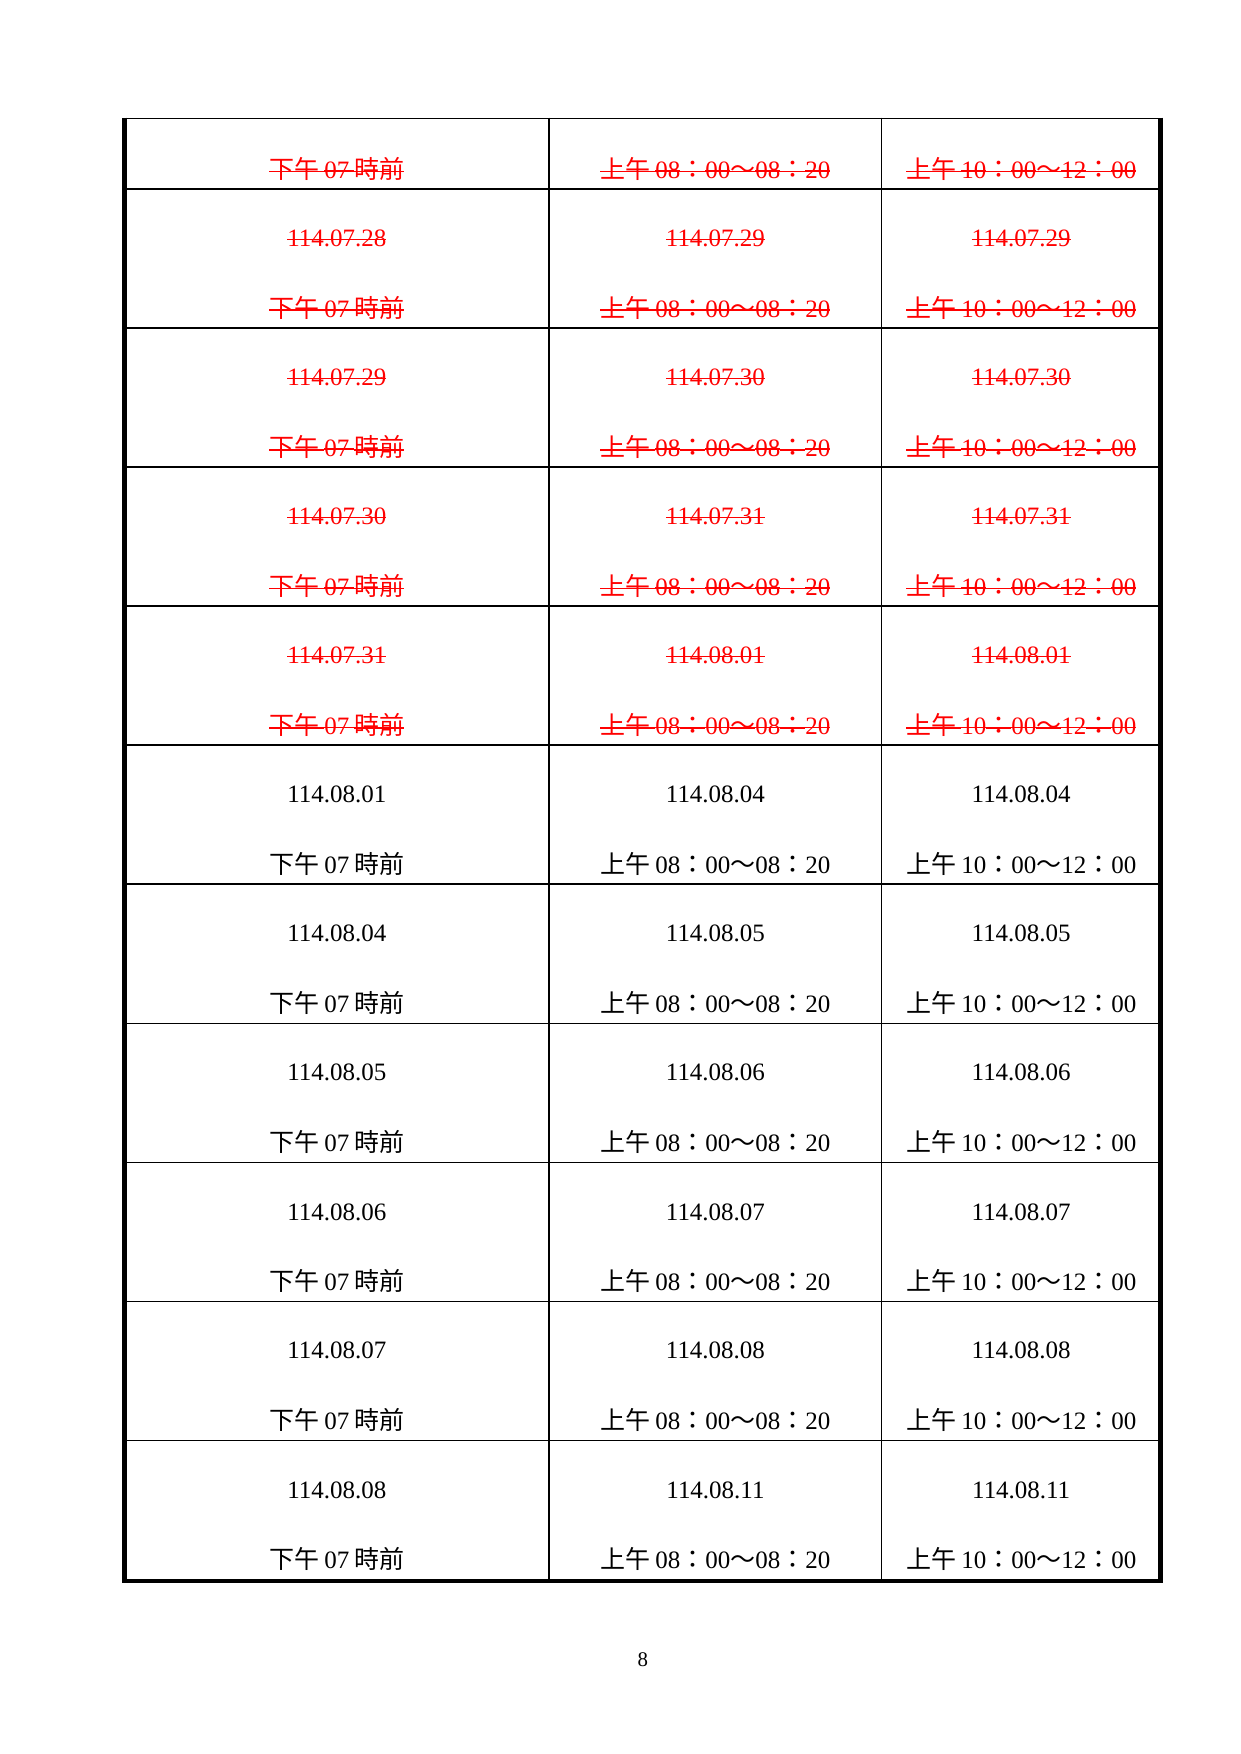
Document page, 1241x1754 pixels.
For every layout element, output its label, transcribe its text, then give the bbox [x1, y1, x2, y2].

table_cell 114.07.31 上午08：00～08：20 [550, 468, 881, 605]
table_cell 114.07.28 下午07時前 [127, 190, 548, 327]
table_cell 114.08.06 上午08：00～08：20 [550, 1024, 881, 1161]
table_cell 114.08.01 上午08：00～08：20 [550, 607, 881, 744]
table_cell 上午10：00～12：00 [882, 119, 1158, 188]
table_cell 114.08.07 上午10：00～12：00 [882, 1163, 1158, 1301]
table_cell 114.08.04 上午10：00～12：00 [882, 746, 1158, 883]
table_cell 114.08.01 上午10：00～12：00 [882, 607, 1158, 744]
table_cell 114.08.08 上午08：00～08：20 [550, 1302, 881, 1439]
table_cell 下午07時前 [127, 119, 548, 188]
table_cell 114.07.29 下午07時前 [127, 329, 548, 466]
table_cell 上午08：00～08：20 [550, 119, 881, 188]
table_cell 114.07.29 上午08：00～08：20 [550, 190, 881, 327]
table_cell 114.08.06 上午10：00～12：00 [882, 1024, 1158, 1161]
table_cell 114.07.31 上午10：00～12：00 [882, 468, 1158, 605]
table_cell 114.08.05 上午08：00～08：20 [550, 885, 881, 1022]
table_cell 114.07.30 上午08：00～08：20 [550, 329, 881, 466]
table_cell 114.07.29 上午10：00～12：00 [882, 190, 1158, 327]
table_cell 114.07.30 下午07時前 [127, 468, 548, 605]
table_cell 114.08.04 上午08：00～08：20 [550, 746, 881, 883]
table_cell 114.07.31 下午07時前 [127, 607, 548, 744]
table_cell 114.08.04 下午07時前 [127, 885, 548, 1022]
table_cell 114.08.11 上午10：00～12：00 [882, 1441, 1158, 1579]
table_cell 114.08.05 下午07時前 [127, 1024, 548, 1161]
table_cell 114.08.05 上午10：00～12：00 [882, 885, 1158, 1022]
table_cell 114.07.30 上午10：00～12：00 [882, 329, 1158, 466]
table_cell 114.08.07 下午07時前 [127, 1302, 548, 1439]
table_cell 114.08.07 上午08：00～08：20 [550, 1163, 881, 1301]
table_cell 114.08.08 下午07時前 [127, 1441, 548, 1579]
table_cell 114.08.11 上午08：00～08：20 [550, 1441, 881, 1579]
table_cell 114.08.06 下午07時前 [127, 1163, 548, 1301]
table_cell 114.08.08 上午10：00～12：00 [882, 1302, 1158, 1439]
table_cell 114.08.01 下午07時前 [127, 746, 548, 883]
